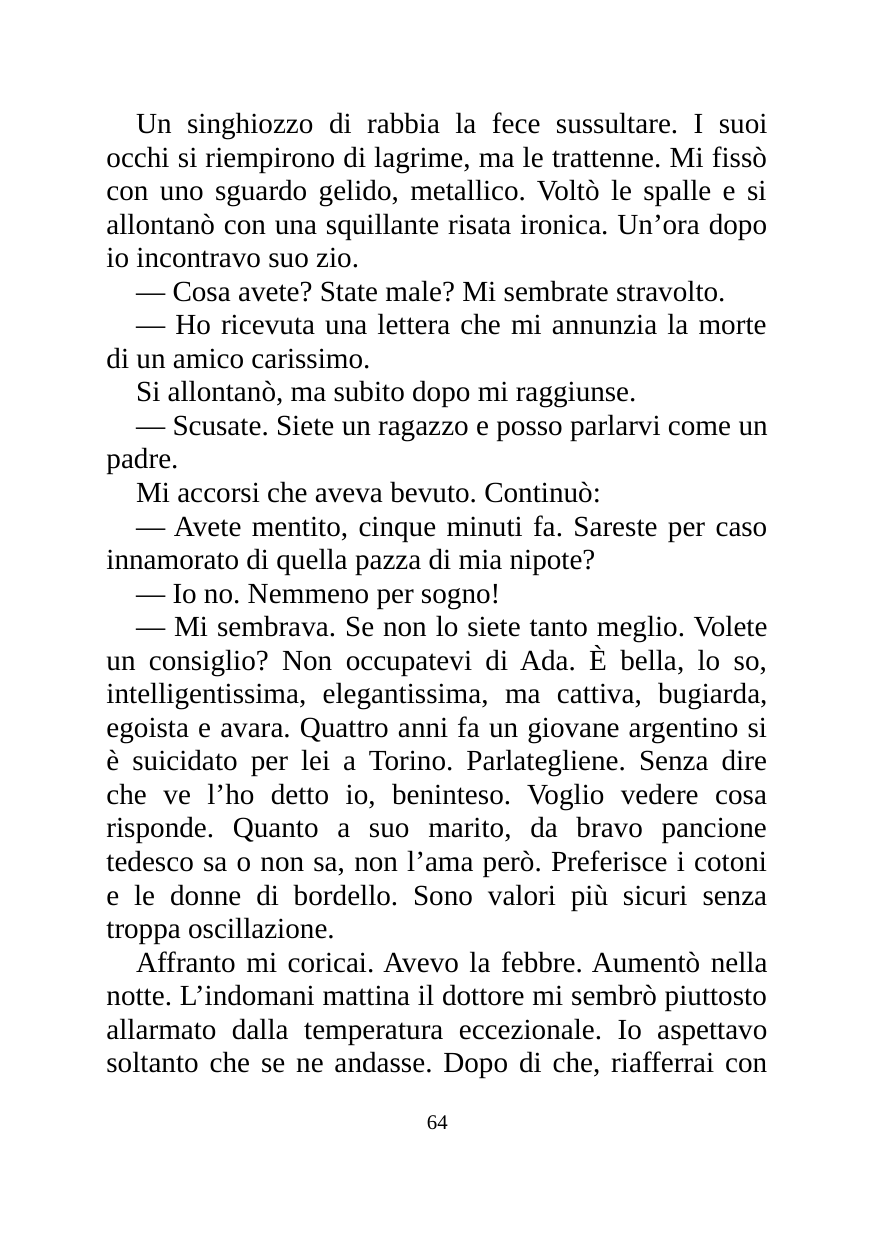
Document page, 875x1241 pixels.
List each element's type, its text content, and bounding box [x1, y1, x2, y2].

text Si allontanò, ma subito dopo mi raggiunse. [106, 374, 768, 408]
text — Ho ricevuta una lettera che mi annunzia la morte di un amico carissimo. [106, 307, 768, 374]
text Mi accorsi che aveva bevuto. Continuò: [106, 475, 768, 509]
text — Cosa avete? State male? Mi sembrate stravolto. [106, 274, 768, 307]
text Un singhiozzo di rabbia la fece sussultare. I suoi occhi si riempirono di lagrime, ma le trattenne. Mi fissò con uno sguardo gelido, metallico. Voltò le spalle e si allontanò con una squillante risata ironica. Un’ora dopo io incontravo suo zio. [106, 106, 768, 274]
text — Avete mentito, cinque minuti fa. Sareste per caso innamorato di quella pazza di mia nipote? [106, 509, 768, 576]
text Affranto mi coricai. Avevo la febbre. Aumentò nella notte. L’indomani mattina il dottore mi sembrò piuttosto allarmato dalla temperatura eccezionale. Io aspettavo soltanto che se ne andasse. Dopo di che, riafferrai con [106, 945, 768, 1079]
text — Io no. Nemmeno per sogno! [106, 576, 768, 609]
text — Mi sembrava. Se non lo siete tanto meglio. Volete un consiglio? Non occupatevi di Ada. È bella, lo so, intelligentissima, elegantissima, ma cattiva, bugiarda, egoista e avara. Quattro anni fa un giovane argentino si è suicidato per lei a Torino. Parlategliene. Senza dire che ve l’ho detto io, beninteso. Voglio vedere cosa risponde. Quanto a suo marito, da bravo pancione tedesco sa o non sa, non l’ama però. Preferisce i cotoni e le donne di bordello. Sono valori più sicuri senza troppa oscillazione. [106, 609, 768, 945]
text — Scusate. Siete un ragazzo e posso parlarvi come un padre. [106, 408, 768, 475]
